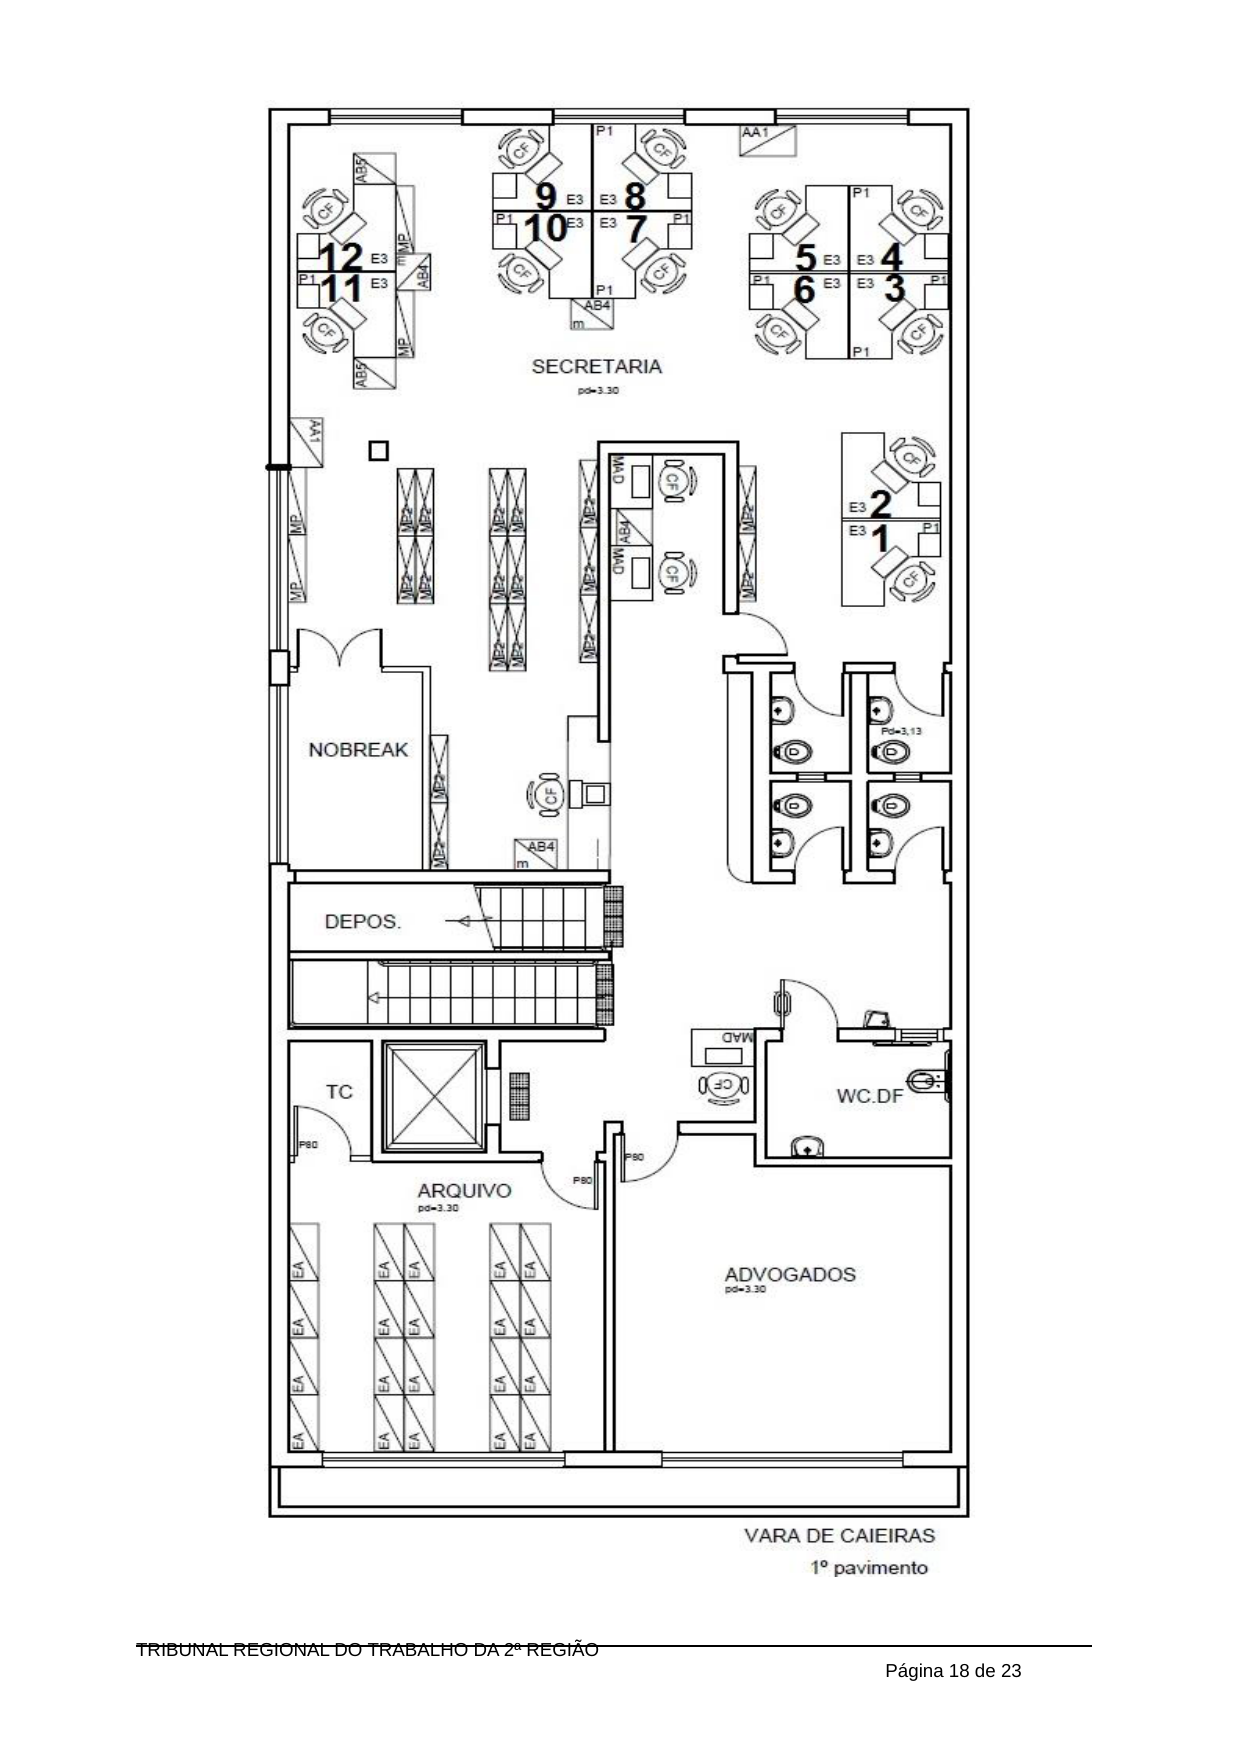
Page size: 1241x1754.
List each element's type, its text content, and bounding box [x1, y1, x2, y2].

text 1 VT CAIEIRAS [136, 75, 1104, 104]
picture [264, 100, 976, 1577]
